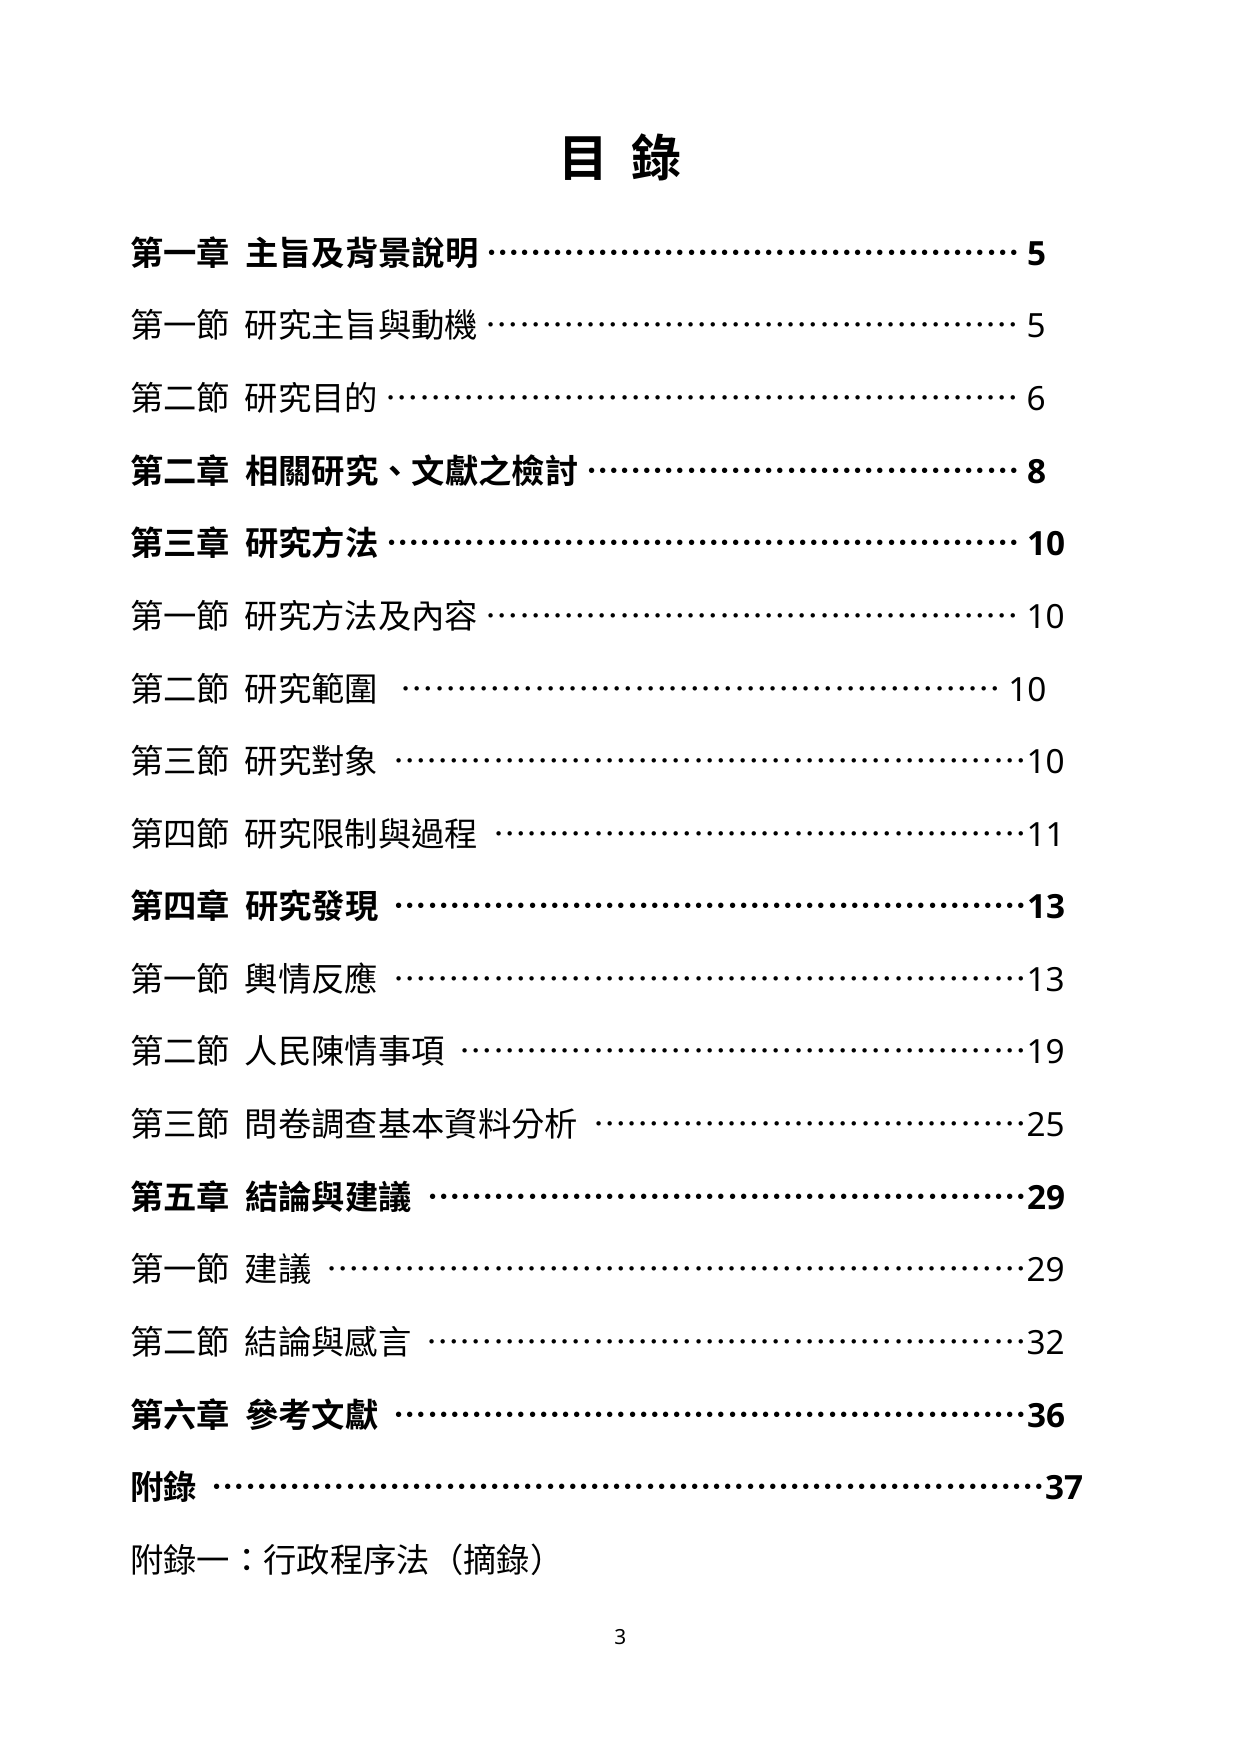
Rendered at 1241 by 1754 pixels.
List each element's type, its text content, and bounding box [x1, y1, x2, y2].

text 目 錄 [130, 118, 1110, 191]
text 附錄一：行政程序法（摘錄） [130, 1533, 1110, 1582]
text 第二節 人民陳情事項 ……………………………………………19 [130, 1025, 1110, 1074]
text 第一節 研究主旨與動機 ………………………………………… 5 [130, 299, 1110, 348]
text 第一章 主旨及背景說明 ………………………………………… 5 [130, 227, 1110, 275]
text 第二章 相關研究、文獻之檢討 ………………………………… 8 [130, 444, 1110, 493]
text 第二節 研究範圍 ……………………………………………… 10 [130, 662, 1110, 711]
text 第二節 研究目的 ………………………………………………… 6 [130, 372, 1110, 420]
text 第二節 結論與感言 ………………………………………………32 [130, 1316, 1110, 1364]
text 第六章 參考文獻 …………………………………………………36 [130, 1388, 1110, 1437]
text 第三節 問卷調查基本資料分析 …………………………………25 [130, 1098, 1110, 1146]
text 第四節 研究限制與過程 …………………………………………11 [130, 807, 1110, 856]
text 附錄 …………………………………………………………………37 [130, 1461, 1110, 1509]
text 第一節 研究方法及內容 ………………………………………… 10 [130, 590, 1110, 638]
text 第三章 研究方法 ………………………………………………… 10 [130, 517, 1110, 566]
text 第五章 結論與建議 ………………………………………………29 [130, 1171, 1110, 1219]
text 第一節 輿情反應 …………………………………………………13 [130, 953, 1110, 1001]
text 第三節 研究對象 …………………………………………………10 [130, 735, 1110, 783]
text 第四章 研究發現 …………………………………………………13 [130, 880, 1110, 928]
text 第一節 建議 ………………………………………………………29 [130, 1243, 1110, 1292]
